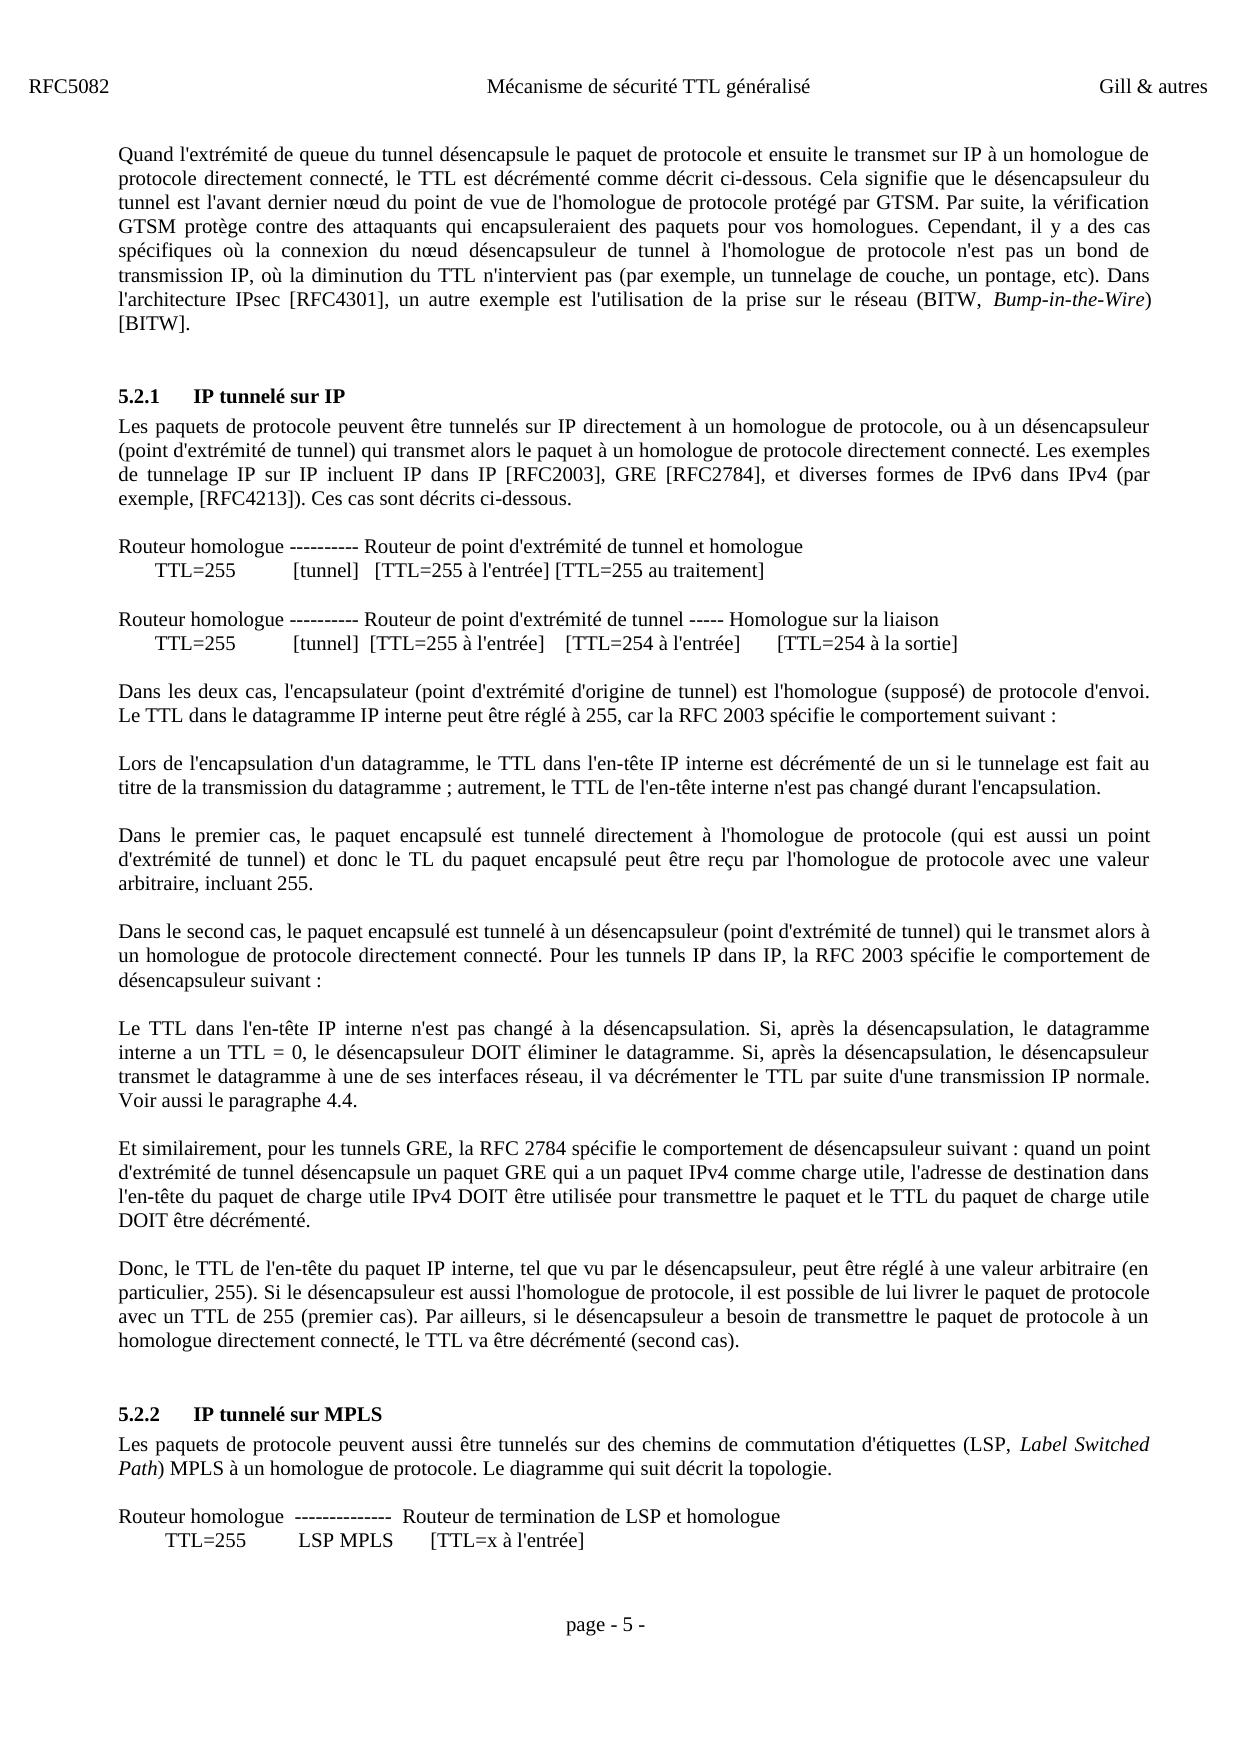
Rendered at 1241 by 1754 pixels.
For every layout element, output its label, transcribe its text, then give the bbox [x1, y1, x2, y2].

text Dans le second cas, le paquet encapsulé est tunnelé à un désencapsuleur (point d'extrémité de tunnel) qui le transmet alors à un homologue de protocole directement connecté. Pour les tunnels IP dans IP, la RFC 2003 spécifie le comportement de désencapsuleur suivant : [118, 919, 1152, 992]
text Dans le premier cas, le paquet encapsulé est tunnelé directement à l'homologue de protocole (qui est aussi un point d'extrémité de tunnel) et donc le TL du paquet encapsulé peut être reçu par l'homologue de protocole avec une valeur arbitraire, incluant 255. [118, 823, 1152, 895]
text Routeur homologue -------------- Routeur de termination de LSP et homologue [118, 1504, 1152, 1528]
text Les paquets de protocole peuvent être tunnelés sur IP directement à un homologue de protocole, ou à un désencapsuleur (point d'extrémité de tunnel) qui transmet alors le paquet à un homologue de protocole directement connecté. Les exemples de tunnelage IP sur IP incluent IP dans IP [RFC2003], GRE [RFC2784], et diverses formes de IPv6 dans IPv4 (par exemple, [RFC4213]). Ces cas sont décrits ci-dessous. [118, 414, 1152, 510]
text TTL=255 LSP MPLS [TTL=x à l'entrée] [118, 1528, 1152, 1552]
text TTL=255 [tunnel] [TTL=255 à l'entrée] [TTL=254 à l'entrée] [TTL=254 à la sortie] [118, 631, 1152, 655]
text Routeur homologue ---------- Routeur de point d'extrémité de tunnel et homologue [118, 534, 1152, 558]
text Quand l'extrémité de queue du tunnel désencapsule le paquet de protocole et ensuite le transmet sur IP à un homologue de protocole directement connecté, le TTL est décrémenté comme décrit ci-dessous. Cela signifie que le désencapsuleur du tunnel est l'avant dernier nœud du point de vue de l'homologue de protocole protégé par GTSM. Par suite, la vérification GTSM protège contre des attaquants qui encapsuleraient des paquets pour vos homologues. Cependant, il y a des cas spécifiques où la connexion du nœud désencapsuleur de tunnel à l'homologue de protocole n'est pas un bond de transmission IP, où la diminution du TTL n'intervient pas (par exemple, un tunnelage de couche, un pontage, etc). Dans l'architecture IPsec [RFC4301], un autre exemple est l'utilisation de la prise sur le réseau (BITW, Bump-in-the-Wire) [BITW]. [118, 142, 1152, 335]
text Lors de l'encapsulation d'un datagramme, le TTL dans l'en-tête IP interne est décrémenté de un si le tunnelage est fait au titre de la transmission du datagramme ; autrement, le TTL de l'en-tête interne n'est pas changé durant l'encapsulation. [118, 751, 1152, 799]
subtitle 5.2.1 IP tunnelé sur IP [118, 384, 1152, 408]
text Routeur homologue ---------- Routeur de point d'extrémité de tunnel ----- Homologue sur la liaison [118, 607, 1152, 631]
text Le TTL dans l'en-tête IP interne n'est pas changé à la désencapsulation. Si, après la désencapsulation, le datagramme interne a un TTL = 0, le désencapsuleur DOIT éliminer le datagramme. Si, après la désencapsulation, le désencapsuleur transmet le datagramme à une de ses interfaces réseau, il va décrémenter le TTL par suite d'une transmission IP normale. Voir aussi le paragraphe 4.4. [118, 1016, 1152, 1112]
text Les paquets de protocole peuvent aussi être tunnelés sur des chemins de commutation d'étiquettes (LSP, Label Switched Path) MPLS à un homologue de protocole. Le diagramme qui suit décrit la topologie. [118, 1432, 1152, 1480]
text Dans les deux cas, l'encapsulateur (point d'extrémité d'origine de tunnel) est l'homologue (supposé) de protocole d'envoi. Le TTL dans le datagramme IP interne peut être réglé à 255, car la RFC 2003 spécifie le comportement suivant : [118, 679, 1152, 727]
text TTL=255 [tunnel] [TTL=255 à l'entrée] [TTL=255 au traitement] [118, 558, 1152, 582]
subtitle 5.2.2 IP tunnelé sur MPLS [118, 1402, 1152, 1426]
text Et similairement, pour les tunnels GRE, la RFC 2784 spécifie le comportement de désencapsuleur suivant : quand un point d'extrémité de tunnel désencapsule un paquet GRE qui a un paquet IPv4 comme charge utile, l'adresse de destination dans l'en-tête du paquet de charge utile IPv4 DOIT être utilisée pour transmettre le paquet et le TTL du paquet de charge utile DOIT être décrémenté. [118, 1136, 1152, 1232]
text Donc, le TTL de l'en-tête du paquet IP interne, tel que vu par le désencapsuleur, peut être réglé à une valeur arbitraire (en particulier, 255). Si le désencapsuleur est aussi l'homologue de protocole, il est possible de lui livrer le paquet de protocole avec un TTL de 255 (premier cas). Par ailleurs, si le désencapsuleur a besoin de transmettre le paquet de protocole à un homologue directement connecté, le TTL va être décrémenté (second cas). [118, 1256, 1152, 1352]
